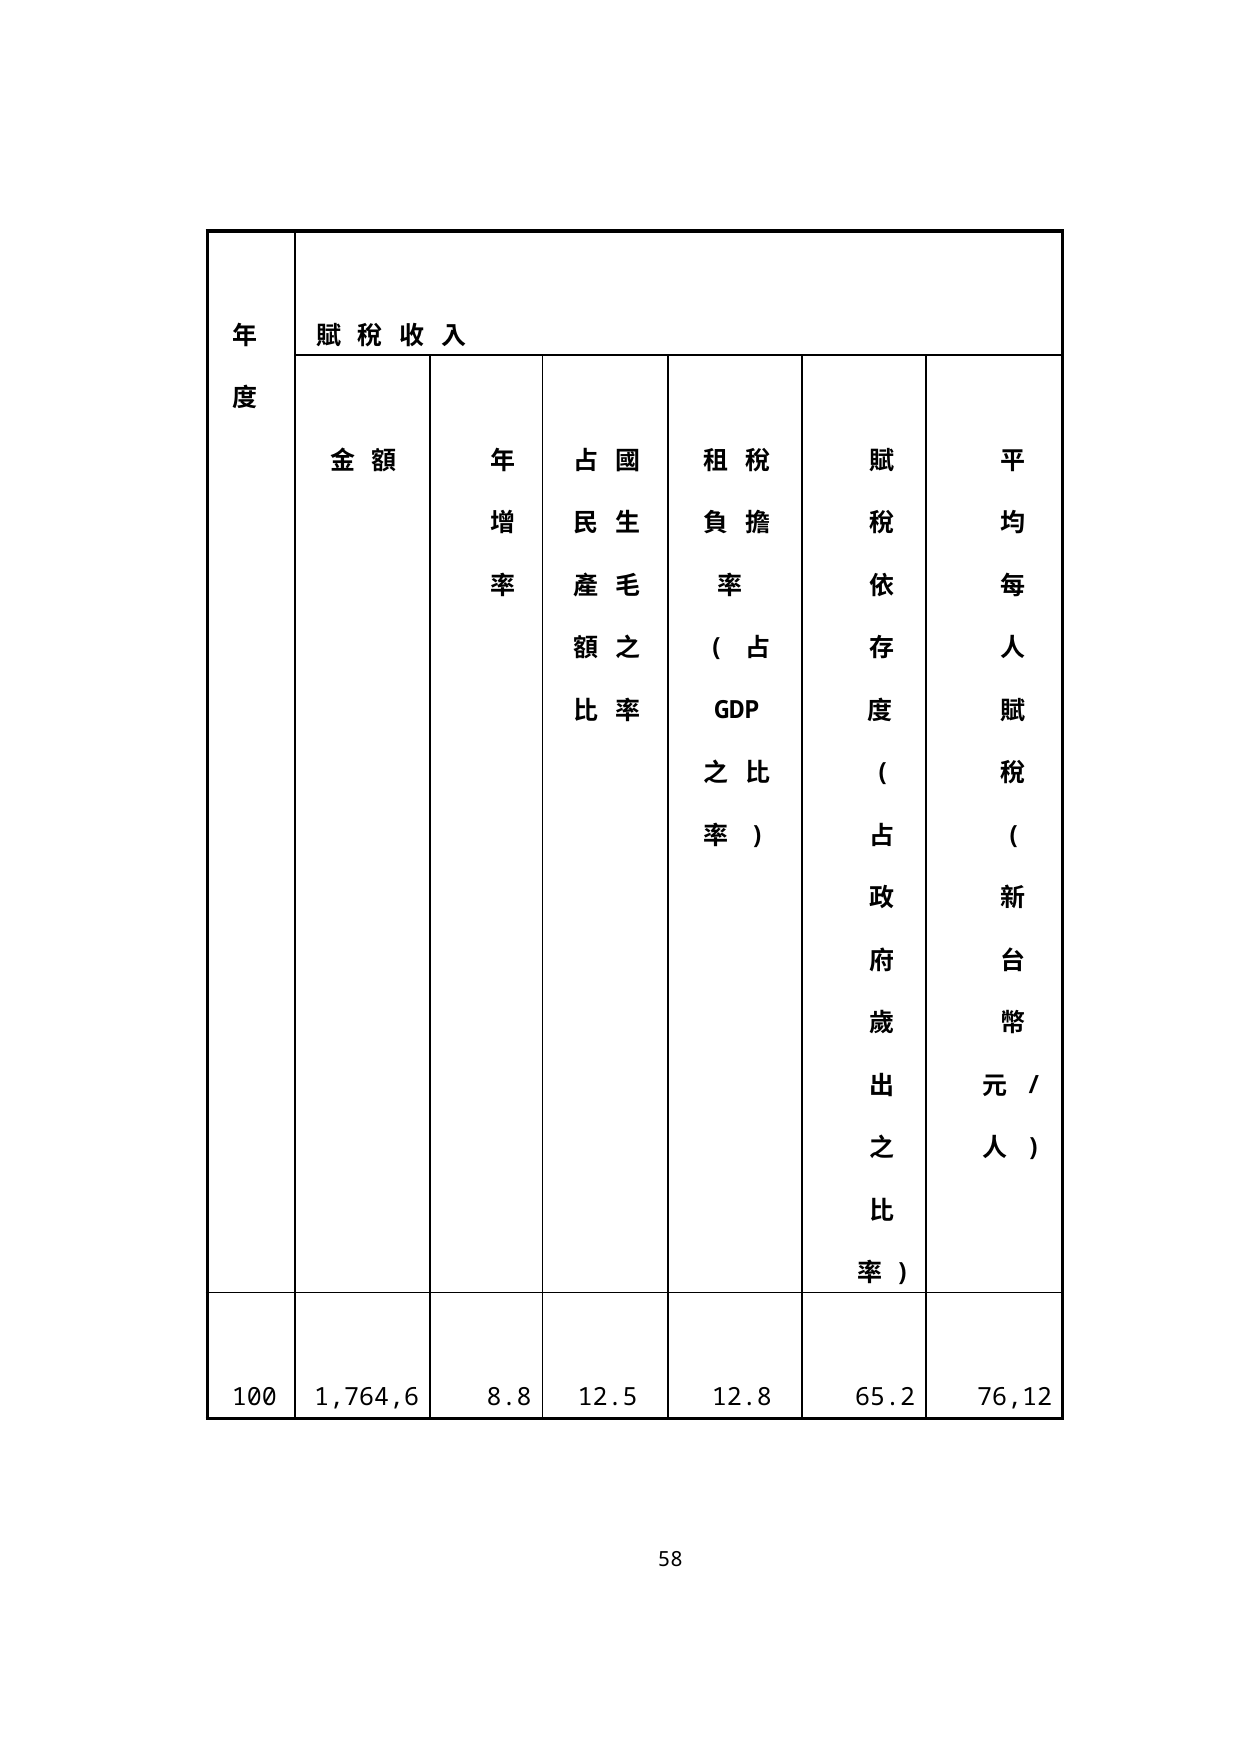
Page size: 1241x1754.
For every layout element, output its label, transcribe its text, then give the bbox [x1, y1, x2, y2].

table_cell 76,12 [927, 1293, 1061, 1417]
table_cell 占國民生產毛額之比率 [543, 356, 667, 1292]
table_cell 租稅負擔率(占GDP之比率) [669, 356, 801, 1292]
table_cell 8.8 [431, 1293, 542, 1417]
table_cell 金額 [296, 356, 429, 1292]
table_cell 65.2 [803, 1293, 925, 1417]
table_cell 賦稅依存度(占政府歲出之比率) [803, 356, 925, 1292]
table_cell 1,764,6 [296, 1293, 429, 1417]
table_cell 100 [209, 1293, 294, 1417]
table_header 賦稅收入 [296, 233, 1061, 354]
table_cell 12.8 [669, 1293, 801, 1417]
table_cell 平均每人賦稅 (新台幣元/人) [927, 356, 1061, 1292]
table_header 年度 [209, 233, 294, 1292]
table_cell 年增率 [431, 356, 542, 1292]
table_cell 12.5 [543, 1293, 667, 1417]
